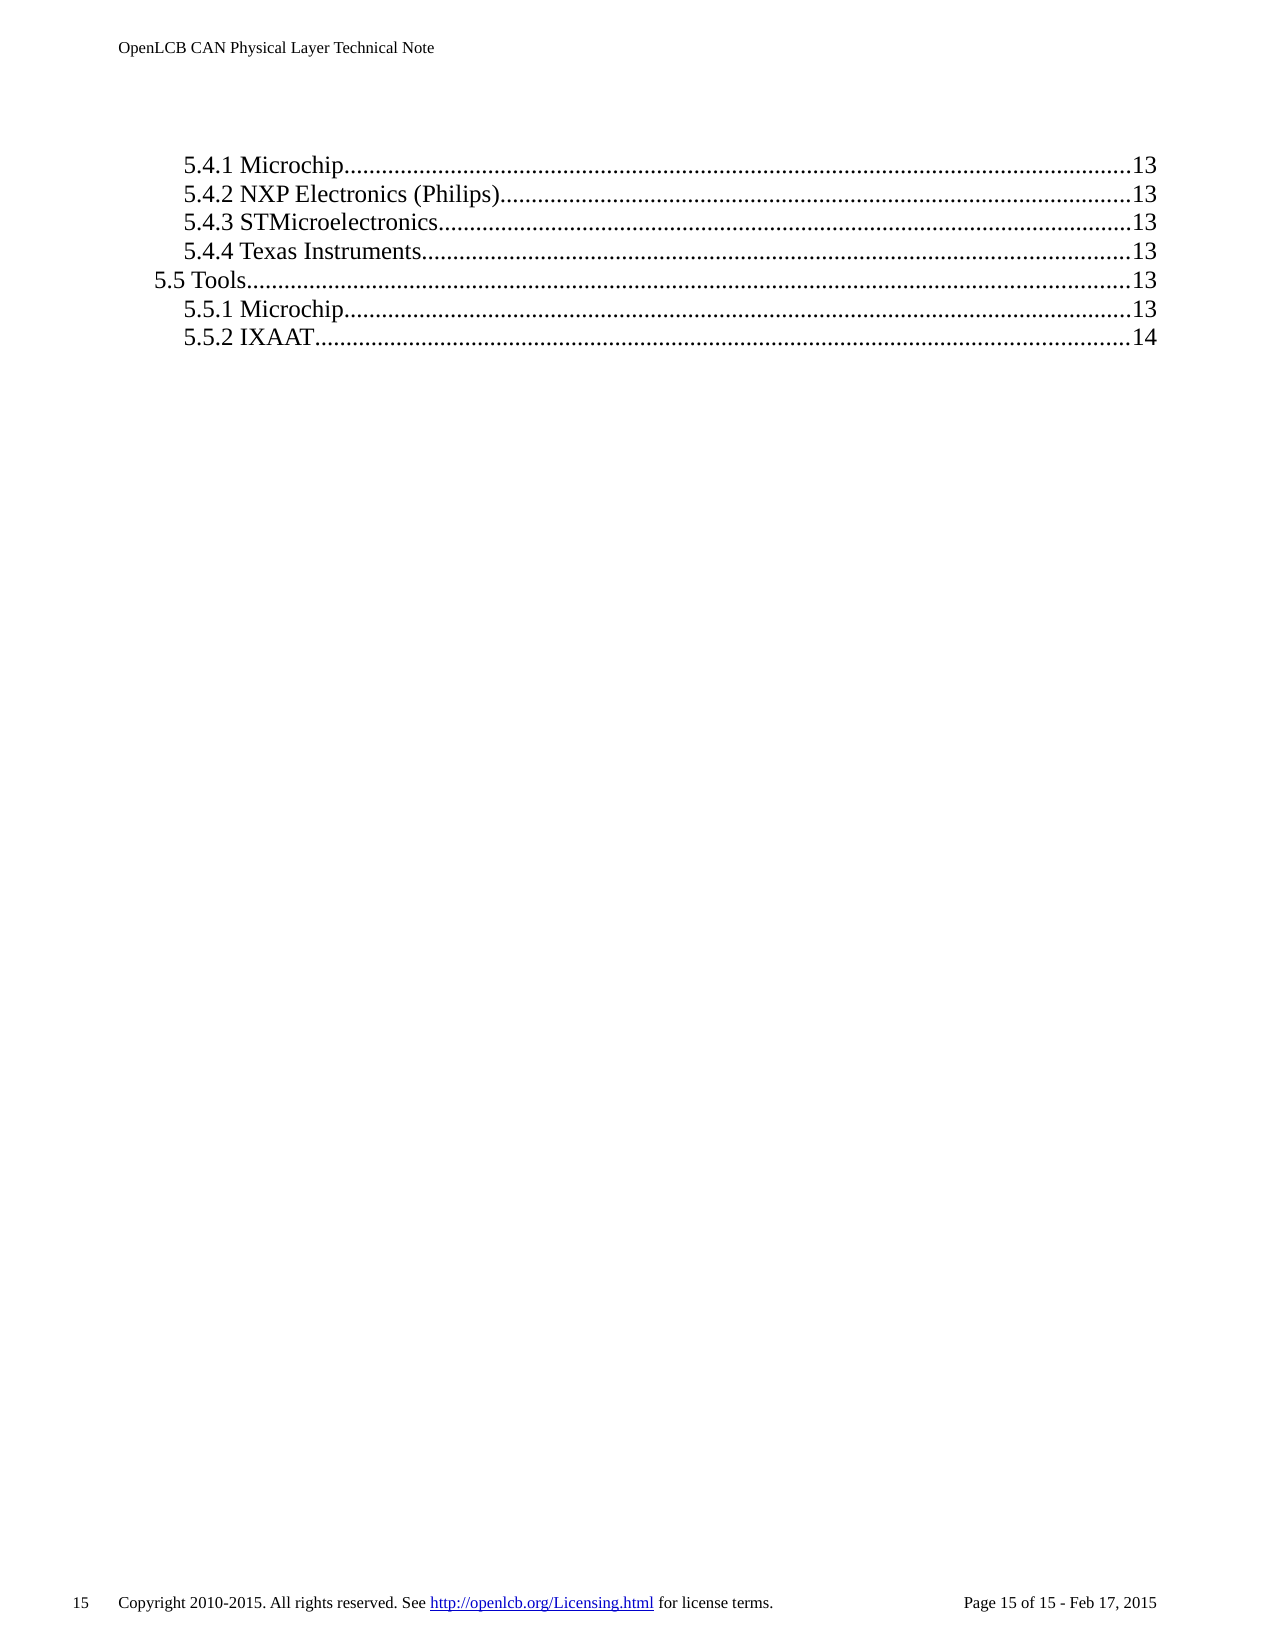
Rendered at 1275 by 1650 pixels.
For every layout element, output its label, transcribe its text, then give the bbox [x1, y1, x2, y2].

text 5.4.1 Microchip 13 [177, 150, 1157, 179]
text 5.4.3 STMicroelectronics 13 [177, 207, 1157, 236]
text 5.5 Tools 13 [148, 265, 1157, 294]
text 5.5.2 IXAAT 14 [177, 322, 1157, 351]
text 5.4.2 NXP Electronics (Philips) 13 [177, 179, 1157, 207]
text 5.4.4 Texas Instruments 13 [177, 236, 1157, 265]
text 5.5.1 Microchip 13 [177, 294, 1157, 322]
